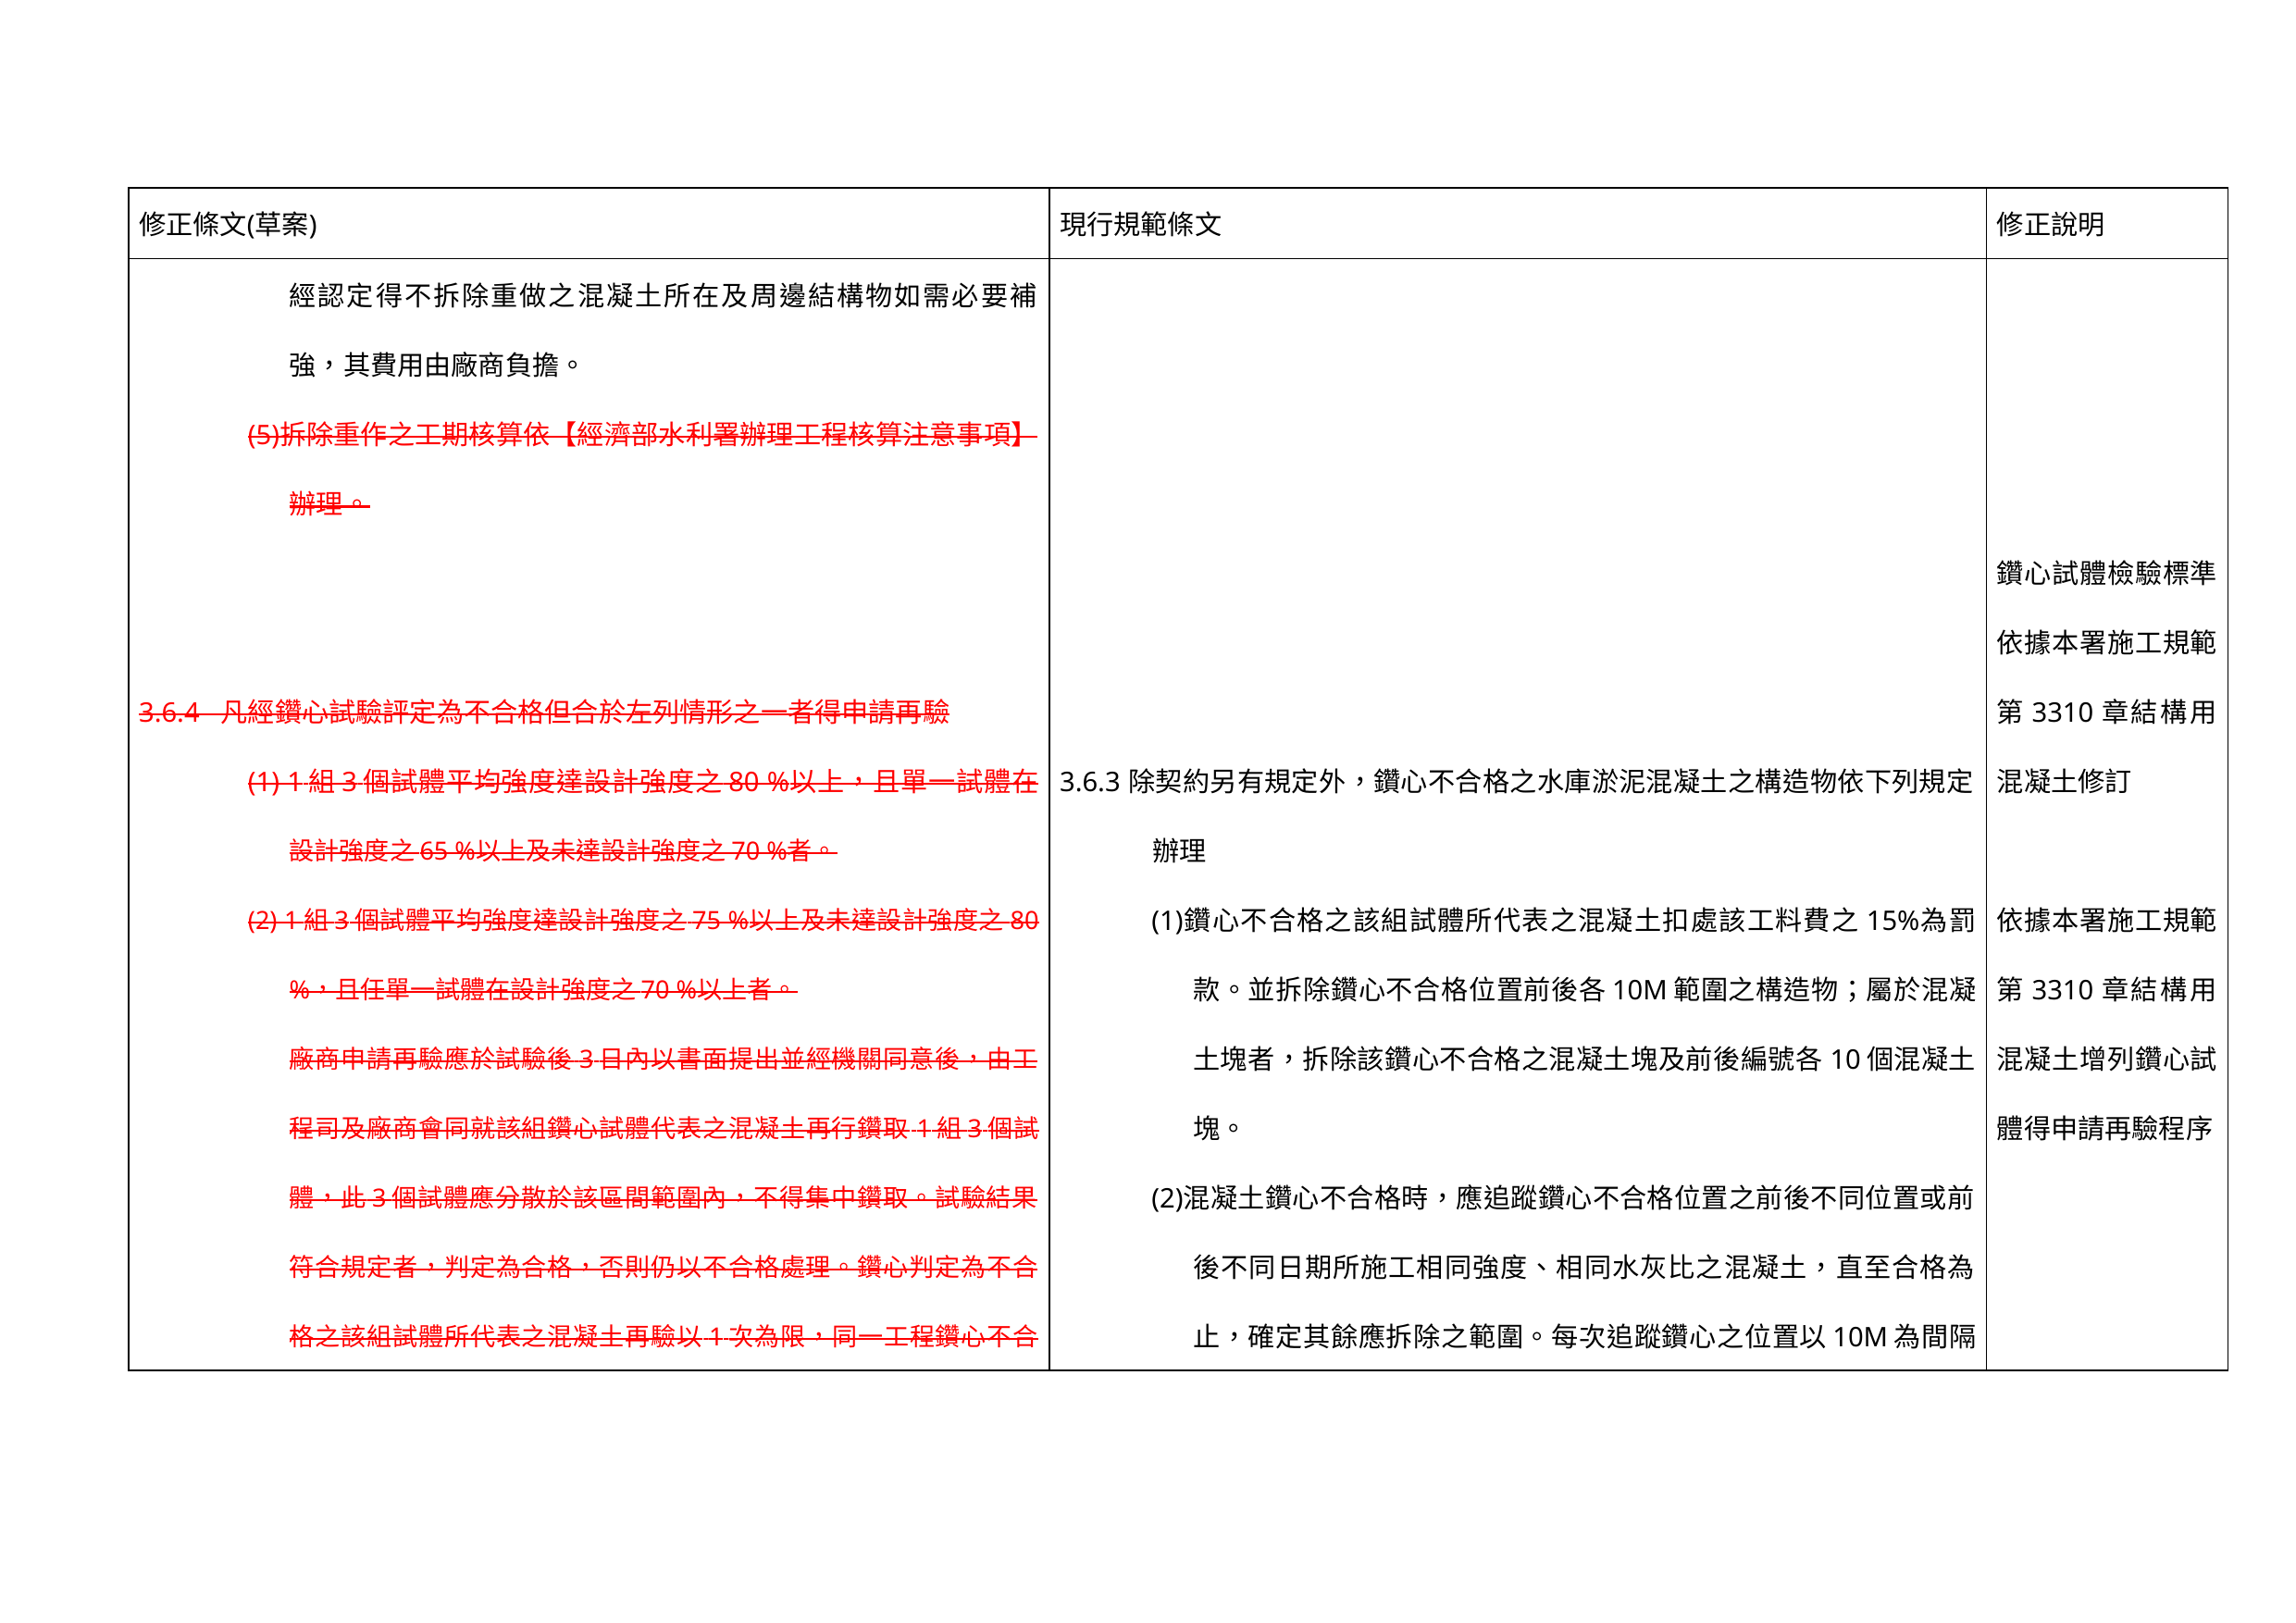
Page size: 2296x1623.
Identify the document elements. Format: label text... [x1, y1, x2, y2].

table_header 修正說明 [1987, 189, 2228, 257]
table_header 修正條文(草案) [130, 189, 1049, 257]
table_cell 3.6.3 除契約另有規定外，鑽心不合格之水庫淤泥混凝土之構造物依下列規定辦理 (1)鑽心不合格之該組試體所代表之混凝土扣處該工料費之15%為罰款。並拆除鑽心不合格位置前後各10M範圍之構造物；屬於混凝土塊者，拆除該鑽心不合格之混凝土塊及前後編號各10個混凝土塊。 (2)混凝土鑽心不合格時，應追蹤鑽心不合格位置之前後不同位置或前後不同日期所施工相同強度、相同水灰比之混凝土，直至合格為止，確定其餘應拆除之範圍。每次追蹤鑽心之位置以10M為間隔 [1050, 259, 1986, 1369]
table_header 現行規範條文 [1050, 189, 1986, 257]
table_cell 經認定得不拆除重做之混凝土所在及周邊結構物如需必要補強，其費用由廠商負擔。 (5)拆除重作之工期核算依【經濟部水利署辦理工程核算注意事項】辦理。 3.6.4 凡經鑽心試驗評定為不合格但合於左列情形之一者得申請再驗 (1) 1組3個試體平均強度達設計強度之80 %以上，且單一試體在設計強度之65 %以上及未達設計強度之70 %者。 (2) 1組3個試體平均強度達設計強度之75 %以上及未達設計強度之80 %，且任單一試體在設計強度之70 %以上者。 廠商申請再驗應於試驗後3日內以書面提出並經機關同意後，由工程司及廠商會同就該組鑽心試體代表之混凝土再行鑽取1組3個試體，此3個試體應分散於該區間範圍內，不得集中鑽取。試驗結果符合規定者，判定為合格，否則仍以不合格處理。鑽心判定為不合格之該組試體所代表之混凝土再驗以1次為限，同一工程鑽心不合 [130, 259, 1049, 1369]
table_cell 增列預鑄混凝土製品等設計參考 1.增列章碼 2.經查工程會施工綱要規範，修正品質管制為品質管理，修正養護為混凝土養護；另綱要規範中無水庫淤泥混凝土基本材料及施工一般要求，故修正為混凝土基本材料及施工一般要求 3.增列本署施工規範第03310章、 CNS相關規定 土壤污染管制標準修正為營建剩餘土石方處理方案 增訂配比設計提送相關規定 明定工程司為監造工程司 圓柱試體辦理齡期依CNS1232修正(本項為配比設計階段,工程執行中依3.5.2辦理)。 1.明定工程司為監造工程司 2.修正文字 3.工程司修正為執行機關 1.參照本署施工規範第03310章結構用混凝土增列1.5.3，配比設計相關規定另依會議決議增列i、j項。 2.調整編碼。 1.施工及品質計畫回歸三級品管，於規範中刪除。 2.調整編號 3.刪除原案1.6.7 1.修正原案拌和材料檢驗紀錄為送貨單。 2.刪除原案1.6.3之(7)、(8)、(9)項。 依會議結論將本款移至3.1.1 參照本署施工規範第03310章結構用混凝土增列水庫淤泥混凝土規格說明 修正表一之性質要求，坍度許可差依CNS 1176新版修訂、抗壓強度依常用者修訂 刪除原案表二並依據本署委託中興大學辦理之配比研究成果，增列6座水庫淤泥混凝土之建議配比設計，詳如附件四. 刪除水泥使用下限並修正淤泥替代率 依會議結論修除2.1.2之(1)、(2)、(4)項；修正原案(3)為(1)並依1.5.3增列(2) 依據本署施工規範第03310章結構用混凝土增列2.1.3款「水泥」 依據本署施工規範第03310章結構用混凝土增列「粒料」 依據本署施工規範第03310章結構用混凝土增列「水」 依據本署施工規範第03310章結構用混凝土修正「化學摻料」 修正原案工程司為監造單位 依據本署施工規範第3310章結構用混凝土修正「礦物摻料」 增列2.1.8款「纖維材料」相關規定 增列工地拌和之相關規定 依據CNS3090目前規定修正氯離子含量上限值 原案承包商修正為廠商以統一規範用語 原案工程司明訂為監造工程司 1.依會議結論將原案1.7.1移至3.1.1。 2.得參考本署近期水庫淤泥取樣方式，以抗拉強度60KN/M(以上)正向透水率0.1 l/sec(以上)、表觀開孔徑300μm(以下)之太空袋裝載，含水量約50%以下尚可防漏。 3.調整編號 增列淤泥原狀拌和方式 修正原案表號，表四修訂為表三 依據修正之3.1.2，修正原案1分鐘為90秒 修正文字 依據工程會施工綱要規範「第3050章混凝土基本材料及施工一般要求」增列完成澆置時間超過90分鐘者，如有添加相關緩凝劑得經監造同意後使用 修正原案養護之依據為本署施工規範 原案編號誤植，修正編號 原案檢驗修正為檢(試)驗 原案檢驗修正為檢(試)驗 原案會同辦理工作依本署監造注意事項規定修正 原案3.4.5(1)(2)刪除，並依本署施工規範第3310章結構混凝土修正檢(試)驗項目，如表四 經查本署施工規範第3310章結構用混凝土，無原案3.4.7之規定，為有標準一致性，原案3.4.7刪除 依本署施工規範第3310章結構用混凝土增列餘數之規定 依本署施工規範第3310章結構用混凝土修正原案圓柱試體取樣個數 有關簽名貼紙部分依會議討論共識刪除 依本署施工規範第3310章結構用混凝土增列試體養護相關規定 依會議結論刪除原案3.5.2(4)並修正原案3.5.2(5)為(4)且增列材齡7天係依契約圖說規定辦理 1.增列原案材齡7天係依契約圖說規定辦理 2.為利標準一致性，依據本署施工規範第3310章結構用混凝土修訂原案3.5.3之不合格處理規定，並將原案3.5.3(2)之第二項增列並修正為3.5.3(3) 不合格之處理罰款比例，本署施工規範3310章結構用混凝土及原案原為50%，考量本規範現於推廣階段，故罰款比例暫降低為10%，後續視推廣情形調整 原案3.5.3(3)於修正後3.5.3(3)之表格中已有相關規定，故刪除。 原案品質評估處理標準之規定依據本署施工規範第3310章結構用混凝土修訂 1.原案B罰款百分比依據本署施工規範第3310章結構用混凝土修訂 2.原案C未依照規定製作圓柱試體之罰則依據本署施工規範第3310章結構用混凝土修訂 參採中水局會中建議將變異係數標準值上修為20%，然本案為推廣階段，雖提高標準，但目的使監造單位與廠商提早發現產品變異問題，可即時因應調整製程提升品管；爰刪除原案變異係數過大罰款之規定。 原案依據本署施工規範第3310章結構用混凝土修訂 原案鑽心試體取樣頻率依據本署施工規範第3310章結構用混凝土修訂 明定原案工程司為監造工程司 鑽心試體檢驗標準依據本署施工規範第3310章結構用混凝土修訂 依據本署施工規範第3310章結構用混凝土增列鑽心試體得申請再驗程序 經查本署施工規範第3310章結構用混凝土無本項規定，為求標準一致性，刪除原案本項 調整部分文字 原案應拆重作之混凝土相關規定依本署契約附錄2規定辦理 拆除重作之工期核算於本署工程工期核算注意事項已有相關規定，原案本項刪除 原案3.6.4依本署施工規範第3310章結構用混凝土修正並調整為3.6.3 原案計量計價依本署施工規範第3310章修正 增列4.2.3款，係依工程會109.4.20工程管字第10900066941號函及署109.5.15經水工字第10905199560號函示，說明本案配比設計得由混凝土供應商自行辦理，惟機關如有需求得要求配比設計由TAF實驗室辦理並覈實編列相關設計費用 原案附件一、二、三及五依依本署施工規範第3310章結構用混凝土修正，另增列附件四，詳如附件修正對照表 [1987, 259, 2228, 1369]
